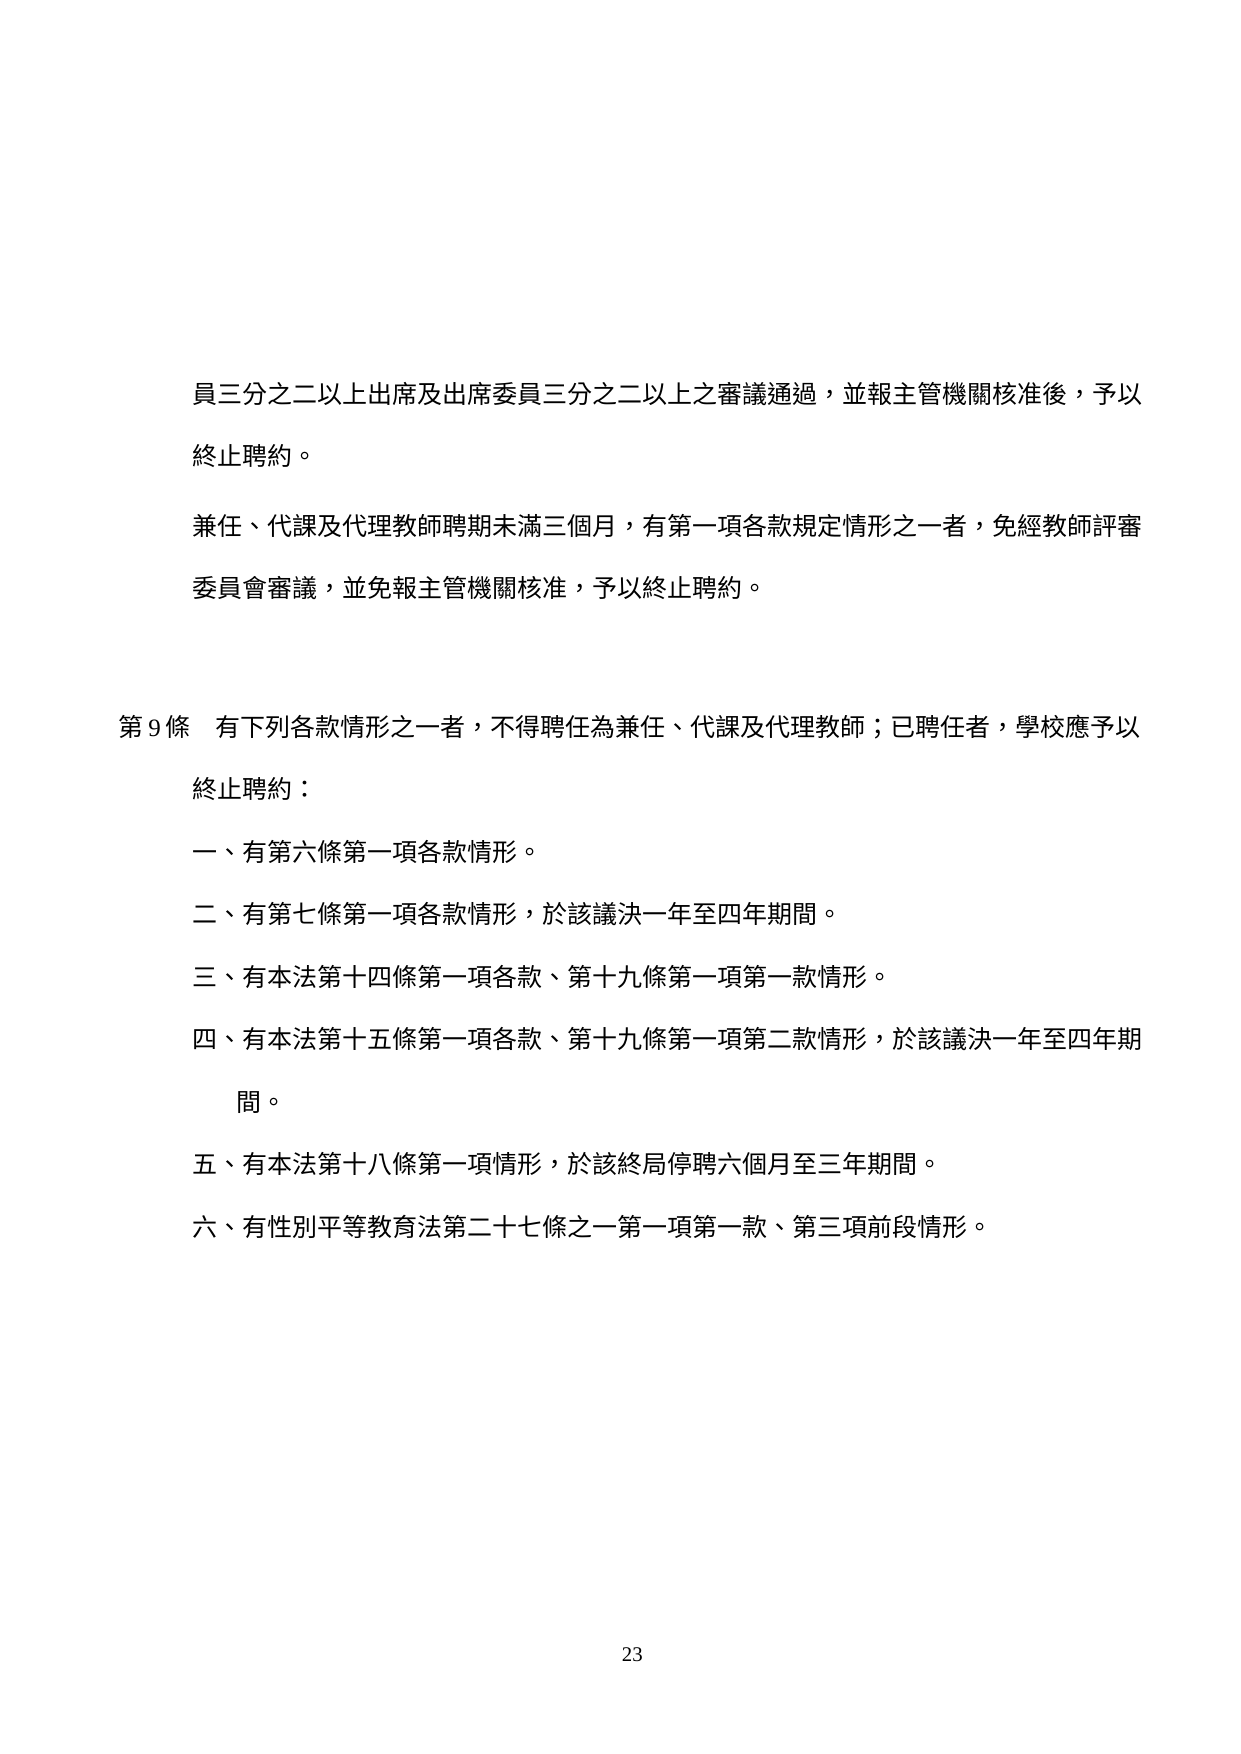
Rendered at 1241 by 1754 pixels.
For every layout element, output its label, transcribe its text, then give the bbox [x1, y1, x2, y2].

text 兼任、代課及代理教師聘期未滿三個月，有第一項各款規定情形之一者，免經教師評審委員會審議，並免報主管機關核准，予以終止聘約。 [192, 483, 1146, 608]
text 五、有本法第十八條第一項情形，於該終局停聘六個月至三年期間。 [192, 1121, 1146, 1184]
text 二、有第七條第一項各款情形，於該議決一年至四年期間。 [192, 871, 1146, 934]
text 四、有本法第十五條第一項各款、第十九條第一項第二款情形，於該議決一年至四年期間。 [192, 996, 1146, 1121]
text 六、有性別平等教育法第二十七條之一第一項第一款、第三項前段情形。 [192, 1184, 1146, 1246]
text 三、有本法第十四條第一項各款、第十九條第一項第一款情形。 [192, 934, 1146, 996]
text 員三分之二以上出席及出席委員三分之二以上之審議通過，並報主管機關核准後，予以終止聘約。 [192, 351, 1146, 476]
text 一、有第六條第一項各款情形。 [192, 809, 1146, 871]
text 第9條 有下列各款情形之一者，不得聘任為兼任、代課及代理教師；已聘任者，學校應予以終止聘約： [118, 684, 1146, 809]
